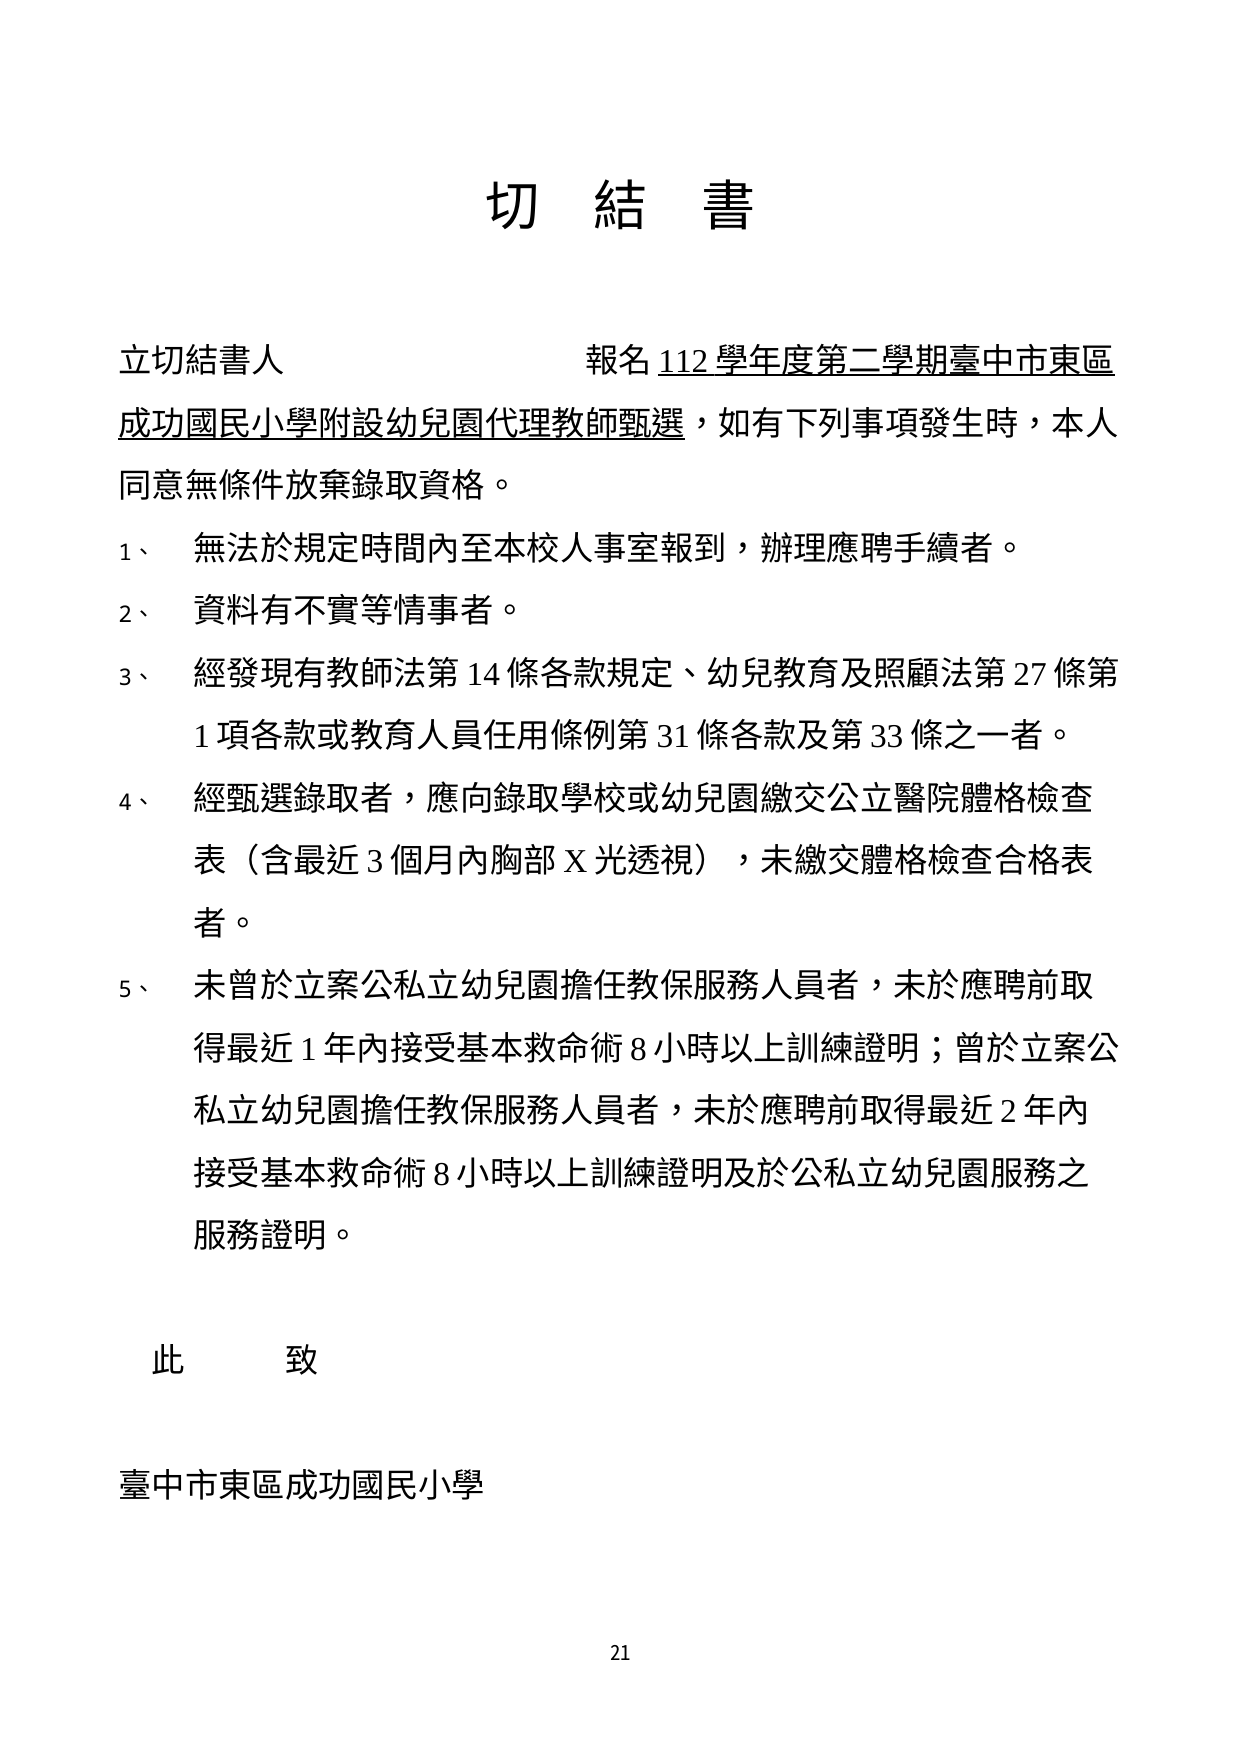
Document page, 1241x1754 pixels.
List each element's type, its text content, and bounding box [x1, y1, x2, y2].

list 未曾於立案公私立幼兒園擔任教保服務人員者，未於應聘前取得最近1年內接受基本救命術8小時以上訓練證明；曾於立案公私立幼兒園擔任教保服務人員者，未於應聘前取得最近2年內接受基本救命術8小時以上訓練證明及於公私立幼兒園服務之服務證明。 [118, 941, 1122, 1254]
list 資料有不實等情事者。 [118, 566, 1122, 629]
list 經甄選錄取者，應向錄取學校或幼兒園繳交公立醫院體格檢查表（含最近3個月內胸部X光透視），未繳交體格檢查合格表者。 [118, 754, 1122, 941]
text 立切結書人 報名112學年度第二學期臺中市東區成功國民小學附設幼兒園代理教師甄選，如有下列事項發生時，本人同意無條件放棄錄取資格。 [118, 316, 1122, 504]
text 臺中市東區成功國民小學 [118, 1441, 1122, 1504]
text 此 致 [118, 1316, 1122, 1379]
list 經發現有教師法第14條各款規定、幼兒教育及照顧法第27條第1項各款或教育人員任用條例第31條各款及第33條之一者。 [118, 629, 1122, 754]
text 切 結 書 [118, 129, 1122, 254]
list 無法於規定時間內至本校人事室報到，辦理應聘手續者。 [118, 504, 1122, 566]
